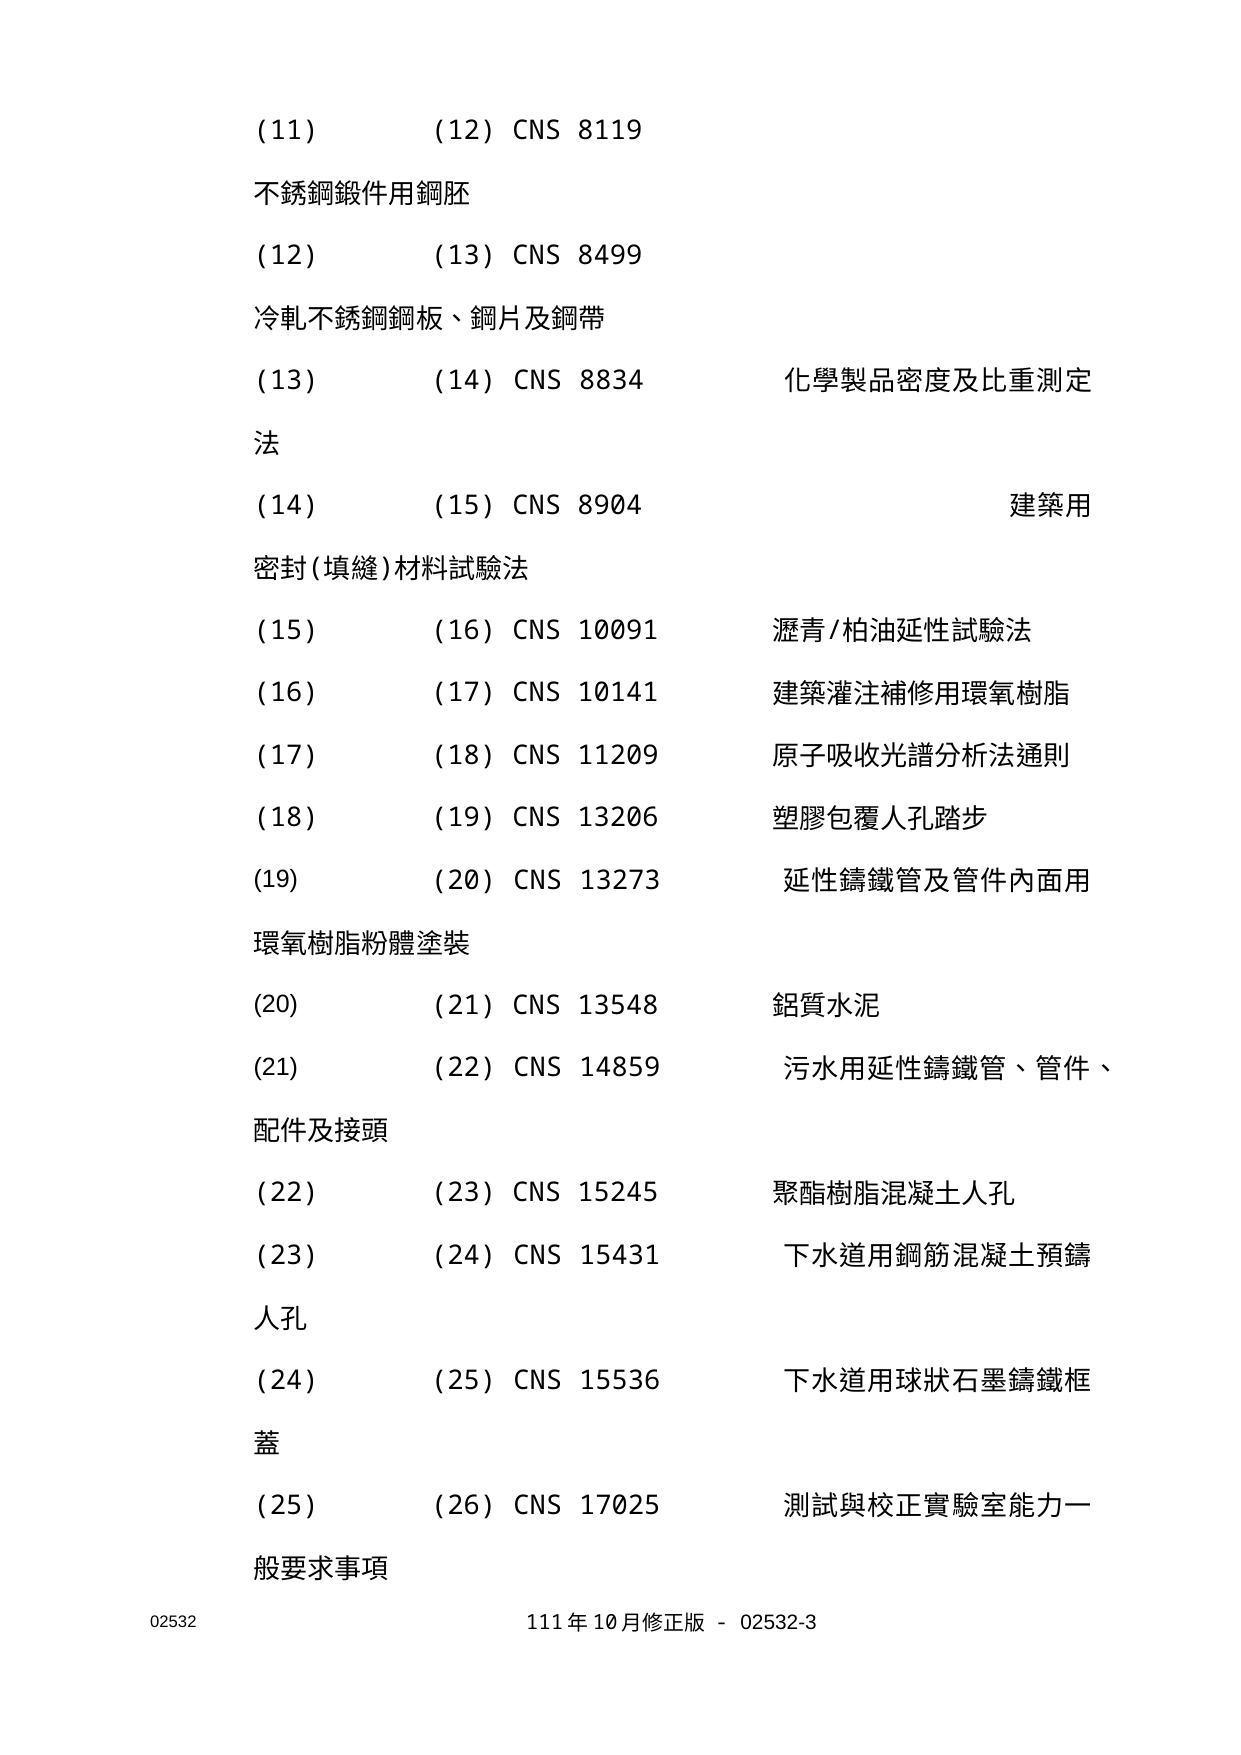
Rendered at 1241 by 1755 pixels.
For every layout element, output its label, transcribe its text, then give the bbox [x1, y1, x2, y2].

subtitle (12) CNS 8119 不銹鋼鍛件用鋼胚 [253, 97, 1093, 222]
subtitle (13) CNS 8499 冷軋不銹鋼鋼板、鋼片及鋼帶 [253, 222, 1093, 347]
subtitle (14) CNS 8834 化學製品密度及比重測定法 [253, 347, 1093, 472]
subtitle (18) CNS 11209 原子吸收光譜分析法通則 [253, 722, 1093, 785]
subtitle (21) CNS 13548 鋁質水泥 [253, 972, 1093, 1035]
subtitle (23) CNS 15245 聚酯樹脂混凝土人孔 [253, 1160, 1093, 1222]
subtitle (15) CNS 8904 建築用密封(填縫)材料試驗法 [253, 472, 1093, 597]
subtitle (26) CNS 17025 測試與校正實驗室能力一般要求事項 [253, 1472, 1093, 1597]
subtitle (16) CNS 10091 瀝青/柏油延性試驗法 [253, 597, 1093, 660]
subtitle (17) CNS 10141 建築灌注補修用環氧樹脂 [253, 660, 1093, 722]
subtitle (22) CNS 14859 污水用延性鑄鐵管、管件、配件及接頭 [253, 1035, 1093, 1160]
subtitle (25) CNS 15536 下水道用球狀石墨鑄鐵框蓋 [253, 1347, 1093, 1472]
subtitle (24) CNS 15431 下水道用鋼筋混凝土預鑄人孔 [253, 1222, 1093, 1347]
subtitle (19) CNS 13206 塑膠包覆人孔踏步 [253, 785, 1093, 847]
subtitle (20) CNS 13273 延性鑄鐵管及管件內面用環氧樹脂粉體塗裝 [253, 847, 1093, 972]
